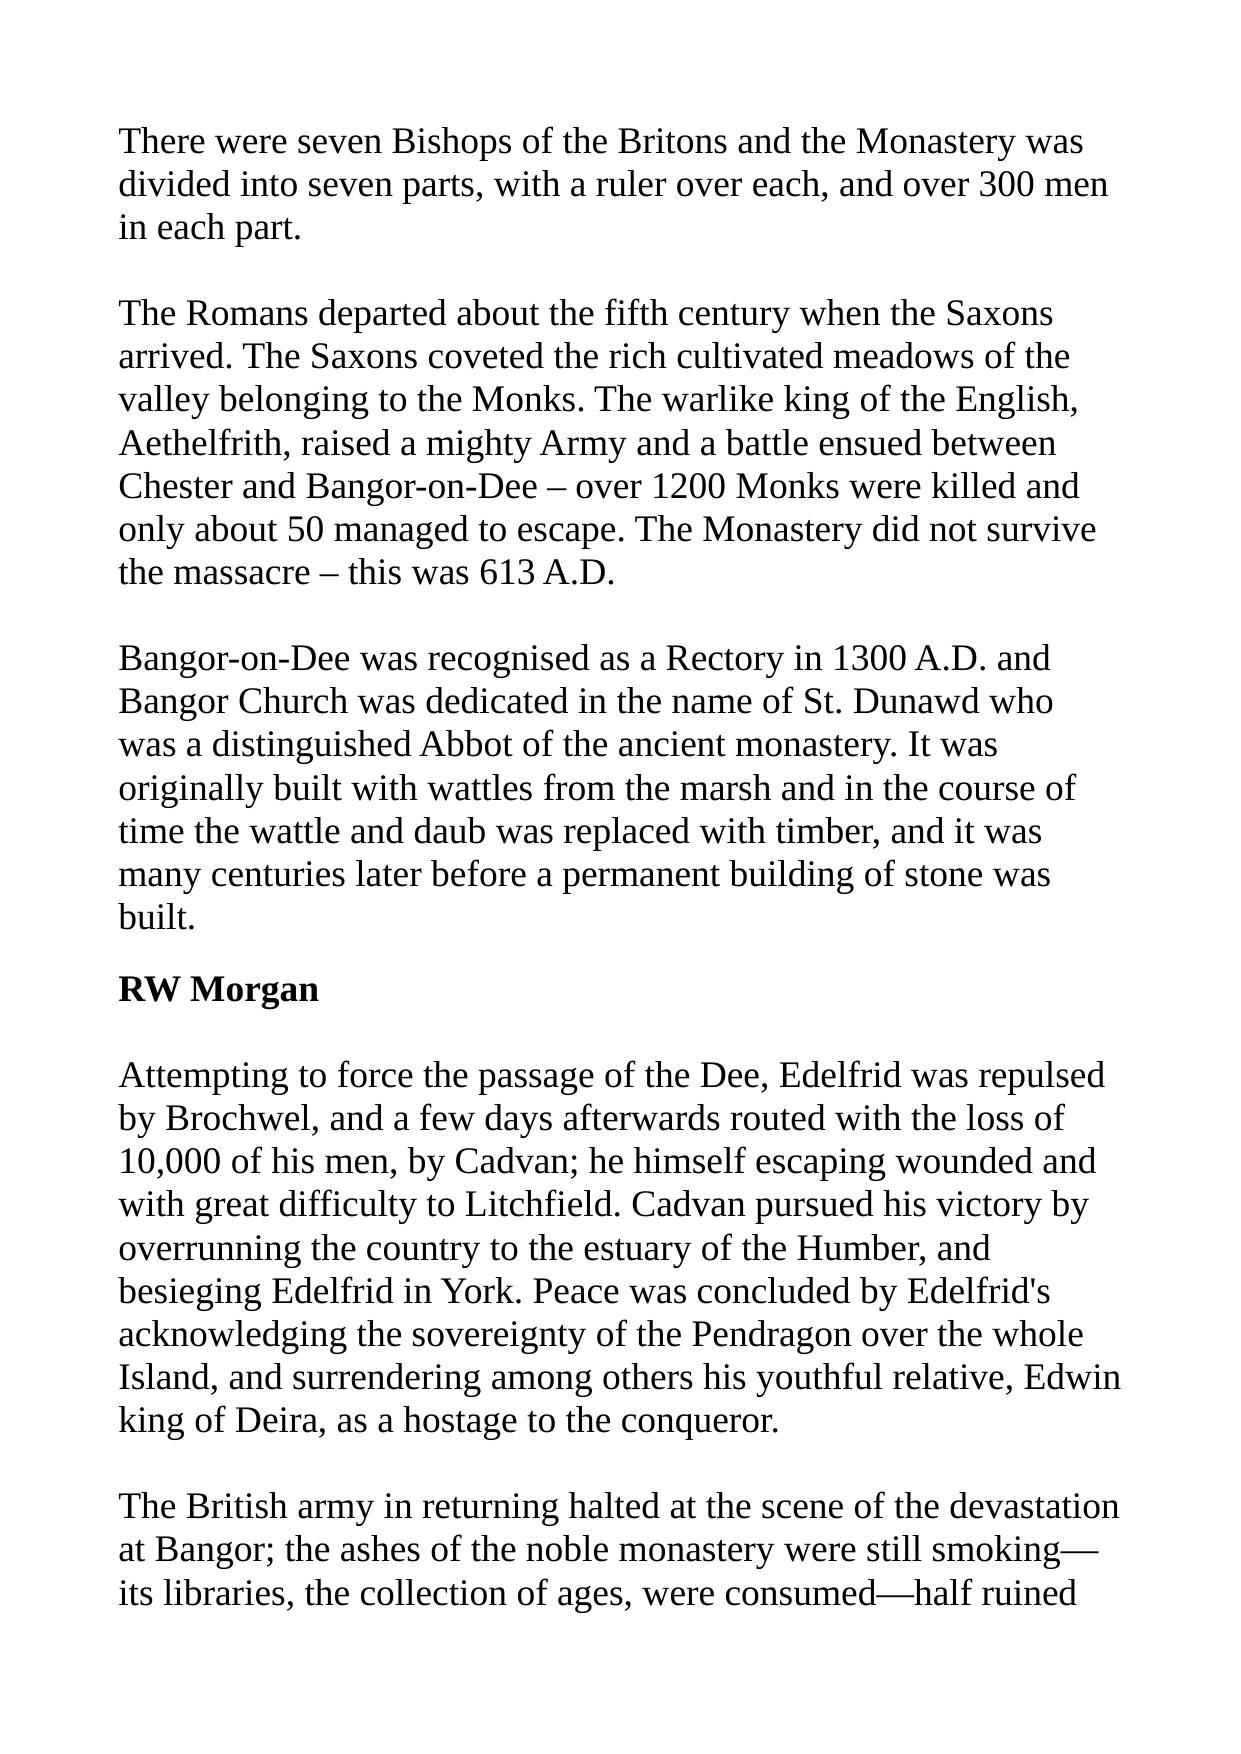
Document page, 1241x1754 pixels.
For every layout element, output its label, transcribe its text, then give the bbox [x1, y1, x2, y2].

text RW Morgan [118, 966, 1122, 1009]
text Attempting to force the passage of the Dee, Edelfrid was repulsed by Brochwel, and a few days afterwards routed with the loss of 10,000 of his men, by Cadvan; he himself escaping wounded and with great difficulty to Litchfield. Cadvan pursued his victory by overrunning the country to the estuary of the Humber, and besieging Edelfrid in York. Peace was concluded by Edelfrid's acknowledging the sovereignty of the Pendragon over the whole Island, and surrendering among others his youthful relative, Edwin king of Deira, as a hostage to the conqueror. [118, 1052, 1122, 1441]
text Bangor-on-Dee was recognised as a Rectory in 1300 A.D. and Bangor Church was dedicated in the name of St. Dunawd who was a distinguished Abbot of the ancient monastery. It was originally built with wattles from the marsh and in the course of time the wattle and daub was replaced with timber, and it was many centuries later before a permanent building of stone was built. [118, 636, 1122, 937]
text The British army in returning halted at the scene of the devastation at Bangor; the ashes of the noble monastery were still smoking—its libraries, the collection of ages, were consumed—half ruined [118, 1484, 1122, 1613]
text The Romans departed about the fifth century when the Saxons arrived. The Saxons coveted the rich cultivated meadows of the valley belonging to the Monks. The warlike king of the English, Aethelfrith, raised a mighty Army and a battle ensued between Chester and Bangor-on-Dee – over 1200 Monks were killed and only about 50 managed to escape. The Monastery did not survive the massacre – this was 613 A.D. [118, 291, 1122, 592]
text There were seven Bishops of the Britons and the Monastery was divided into seven parts, with a ruler over each, and over 300 men in each part. [118, 118, 1122, 247]
